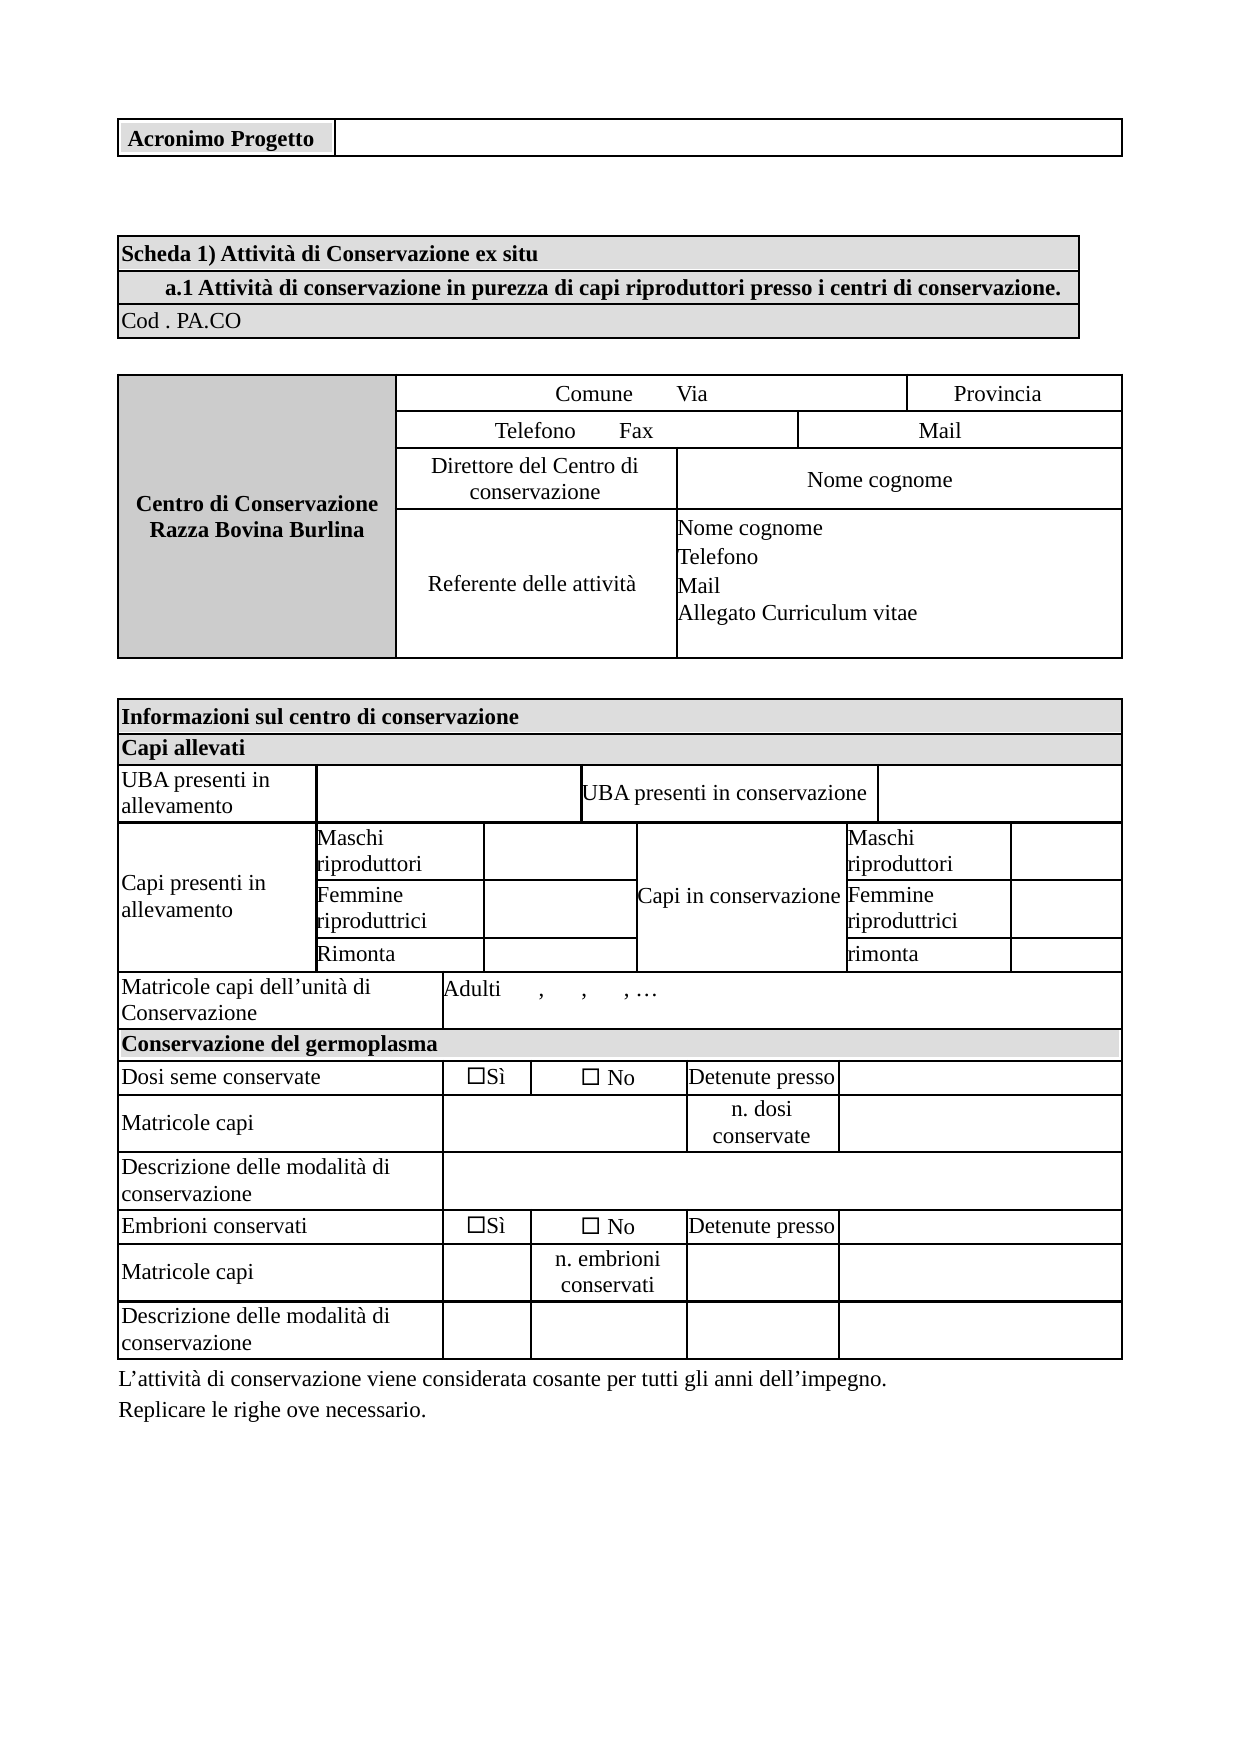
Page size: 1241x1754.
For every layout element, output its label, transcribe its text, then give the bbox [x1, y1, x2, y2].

table_cell [840, 1303, 1121, 1358]
table_cell [637, 1360, 687, 1365]
table_cell [444, 1303, 530, 1358]
table_cell Descrizione delle modalità di conservazione [119, 1303, 442, 1358]
table_cell Capi in conservazione [638, 824, 846, 971]
table_header Comune Via [397, 376, 906, 410]
table_cell n. dosi conservate [688, 1096, 838, 1151]
table_cell [840, 1245, 1121, 1300]
table_cell [485, 881, 636, 937]
table_header Scheda 1) Attività di Conservazione ex situ [119, 237, 1078, 269]
table_cell [687, 1360, 839, 1365]
table_cell [318, 766, 580, 821]
table_header Provincia [908, 376, 1121, 410]
table_cell UBA presenti in conservazione [583, 766, 877, 821]
table_cell Maschi riproduttori [318, 824, 483, 879]
table_cell Nome cognome Telefono Mail Allegato Curriculum vitae [678, 510, 1121, 657]
table_cell ¨Sì [444, 1062, 530, 1093]
table_cell [878, 1360, 1011, 1365]
table_cell Cod . PA.CO [119, 305, 1078, 337]
table_cell Matricole capi dell’unità di Conservazione [119, 973, 442, 1028]
table_cell [1012, 939, 1121, 971]
table_cell [840, 1096, 1121, 1151]
table_cell [1012, 824, 1121, 879]
table_cell Femmine riproduttrici [318, 881, 483, 937]
table_cell [840, 1211, 1121, 1243]
table_cell Femmine riproduttrici [848, 881, 1010, 937]
table_cell Telefono Fax [397, 412, 797, 447]
table_cell [316, 1360, 443, 1365]
table_cell ¨ No [532, 1062, 686, 1093]
table_cell Adulti , , , … [444, 973, 1121, 1028]
table_cell n. embrioni conservati [532, 1245, 686, 1300]
table_cell Capi allevati [119, 735, 1121, 764]
table_cell [532, 1303, 686, 1358]
table_cell [444, 1096, 686, 1151]
table_cell ¨ No [532, 1211, 686, 1243]
table_cell [1011, 1360, 1122, 1365]
table_cell Descrizione delle modalità di conservazione [119, 1153, 442, 1209]
table_cell UBA presenti in allevamento [119, 766, 315, 821]
table_cell [485, 939, 636, 971]
table_cell Direttore del Centro di conservazione [397, 449, 676, 507]
table_cell [840, 1062, 1121, 1093]
table_cell [1012, 881, 1121, 937]
table_cell [118, 1360, 316, 1365]
table_cell [879, 766, 1121, 821]
table_cell Rimonta [318, 939, 483, 971]
table_cell Dosi seme conservate [119, 1062, 442, 1093]
table_cell [688, 1245, 838, 1300]
table_header Informazioni sul centro di conservazione [119, 700, 1121, 732]
table_cell [485, 824, 636, 879]
table_cell [581, 1360, 637, 1365]
table_cell [847, 1360, 878, 1365]
table_cell [444, 1245, 530, 1300]
table_cell [839, 1360, 847, 1365]
table_cell Detenute presso [688, 1211, 838, 1243]
table_cell [798, 659, 907, 664]
table_cell Referente delle attività [397, 510, 676, 657]
table_cell [688, 1303, 838, 1358]
table_cell Capi presenti in allevamento [119, 824, 315, 971]
table_cell Detenute presso [688, 1062, 838, 1093]
table_cell Conservazione del germoplasma [119, 1030, 1121, 1060]
table_cell Matricole capi [119, 1096, 442, 1151]
table_cell [484, 1360, 531, 1365]
table_cell [118, 659, 396, 664]
table_cell rimonta [848, 939, 1010, 971]
table_cell Maschi riproduttori [848, 824, 1010, 879]
table_cell [907, 659, 1122, 664]
table_cell Mail [799, 412, 1121, 447]
table_cell Nome cognome [678, 449, 1121, 507]
text Replicare le righe ove necessario. [118, 1396, 1122, 1423]
table_cell ¨Sì [444, 1211, 530, 1243]
table_cell [531, 1360, 581, 1365]
table_cell [443, 1360, 484, 1365]
table_header Centro di Conservazione Razza Bovina Burlina [119, 376, 395, 657]
text L’attività di conservazione viene considerata cosante per tutti gli anni dell’impegno. [118, 1365, 1122, 1391]
table_cell [396, 659, 677, 664]
table_cell a.1 Attività di conservazione in purezza di capi riproduttori presso i centri di conservazione. [119, 272, 1078, 303]
table_cell Matricole capi [119, 1245, 442, 1300]
table_cell [677, 659, 798, 664]
table_cell [444, 1153, 1121, 1209]
table_cell Embrioni conservati [119, 1211, 442, 1243]
